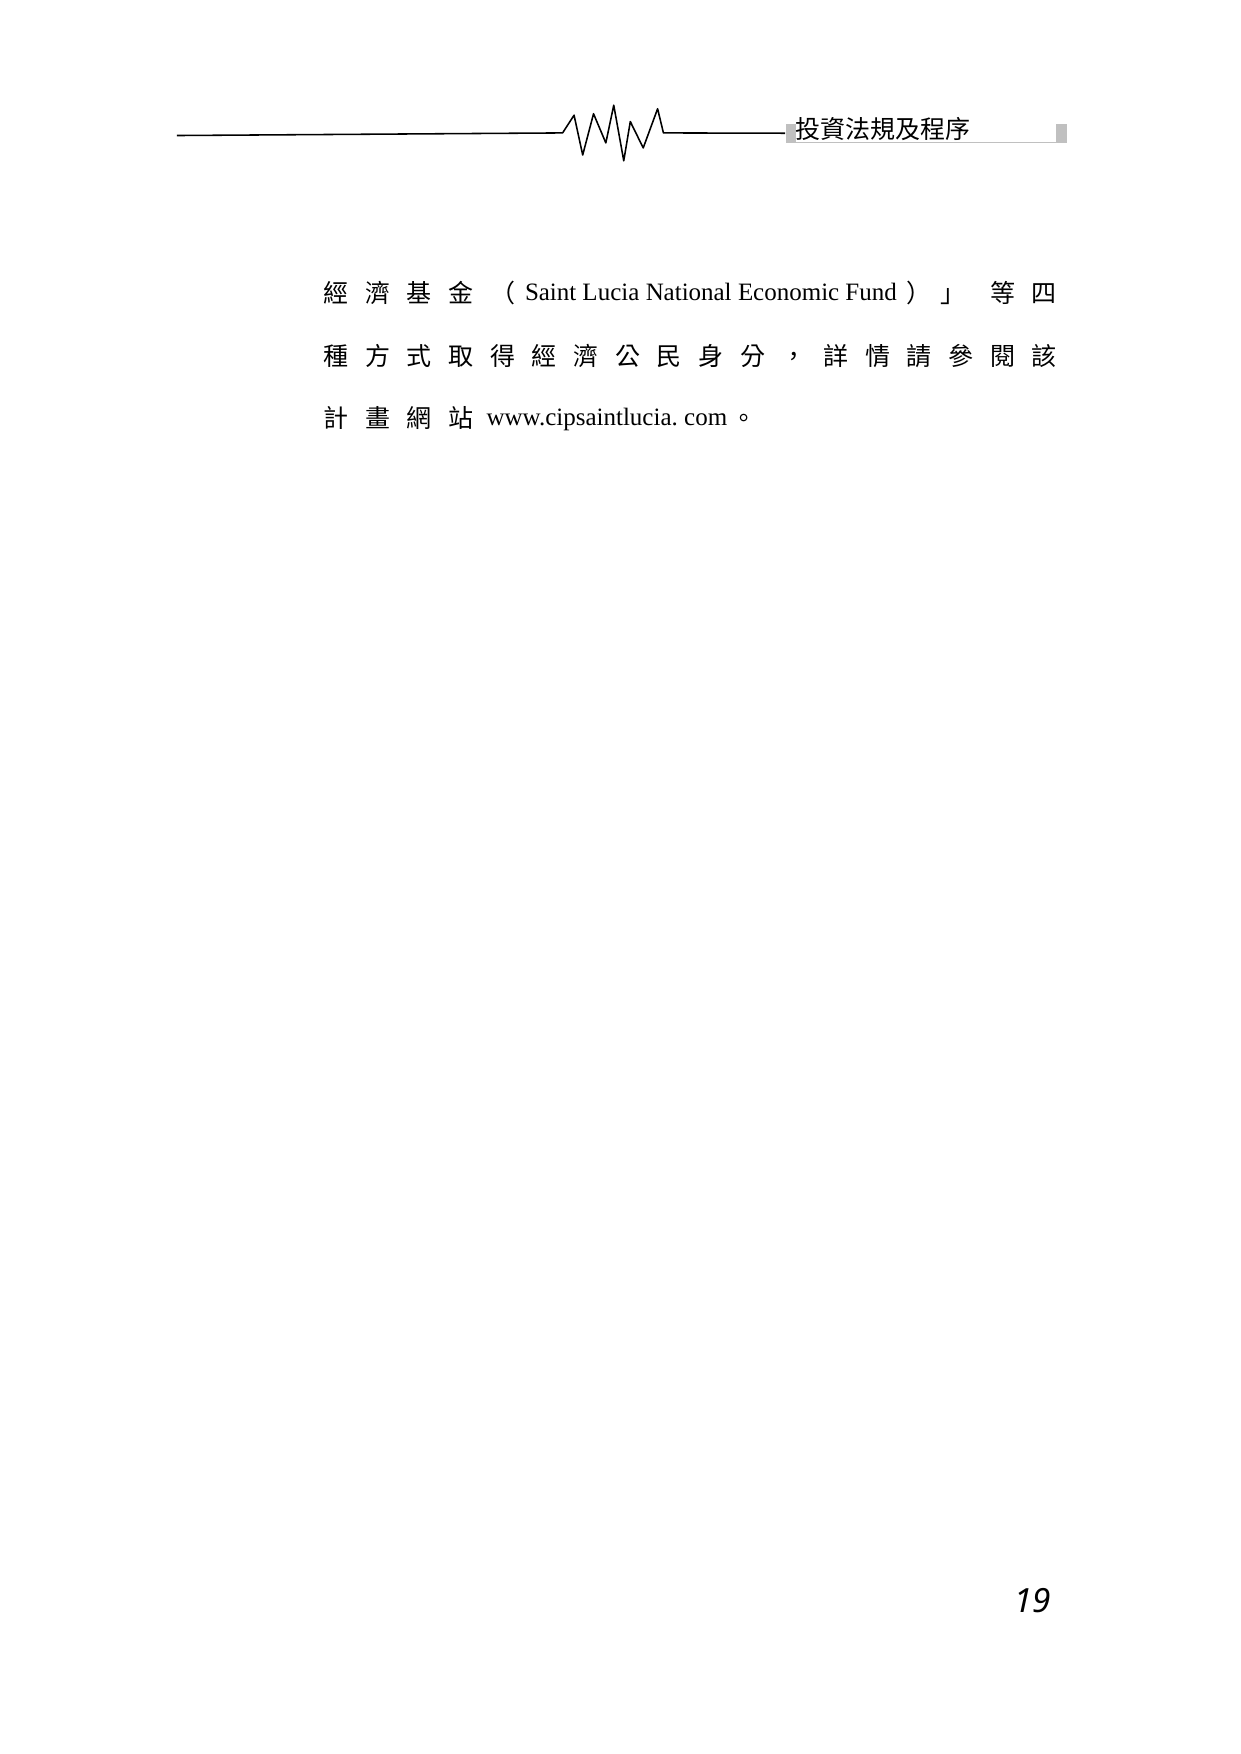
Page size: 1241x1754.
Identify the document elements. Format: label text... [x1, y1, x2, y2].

text 經濟基金（Saint Lucia National Economic Fund）」等四種方式取得經濟公民身分，詳情請參閱該計畫網站www.cipsaintlucia. com。 [214, 250, 1065, 438]
